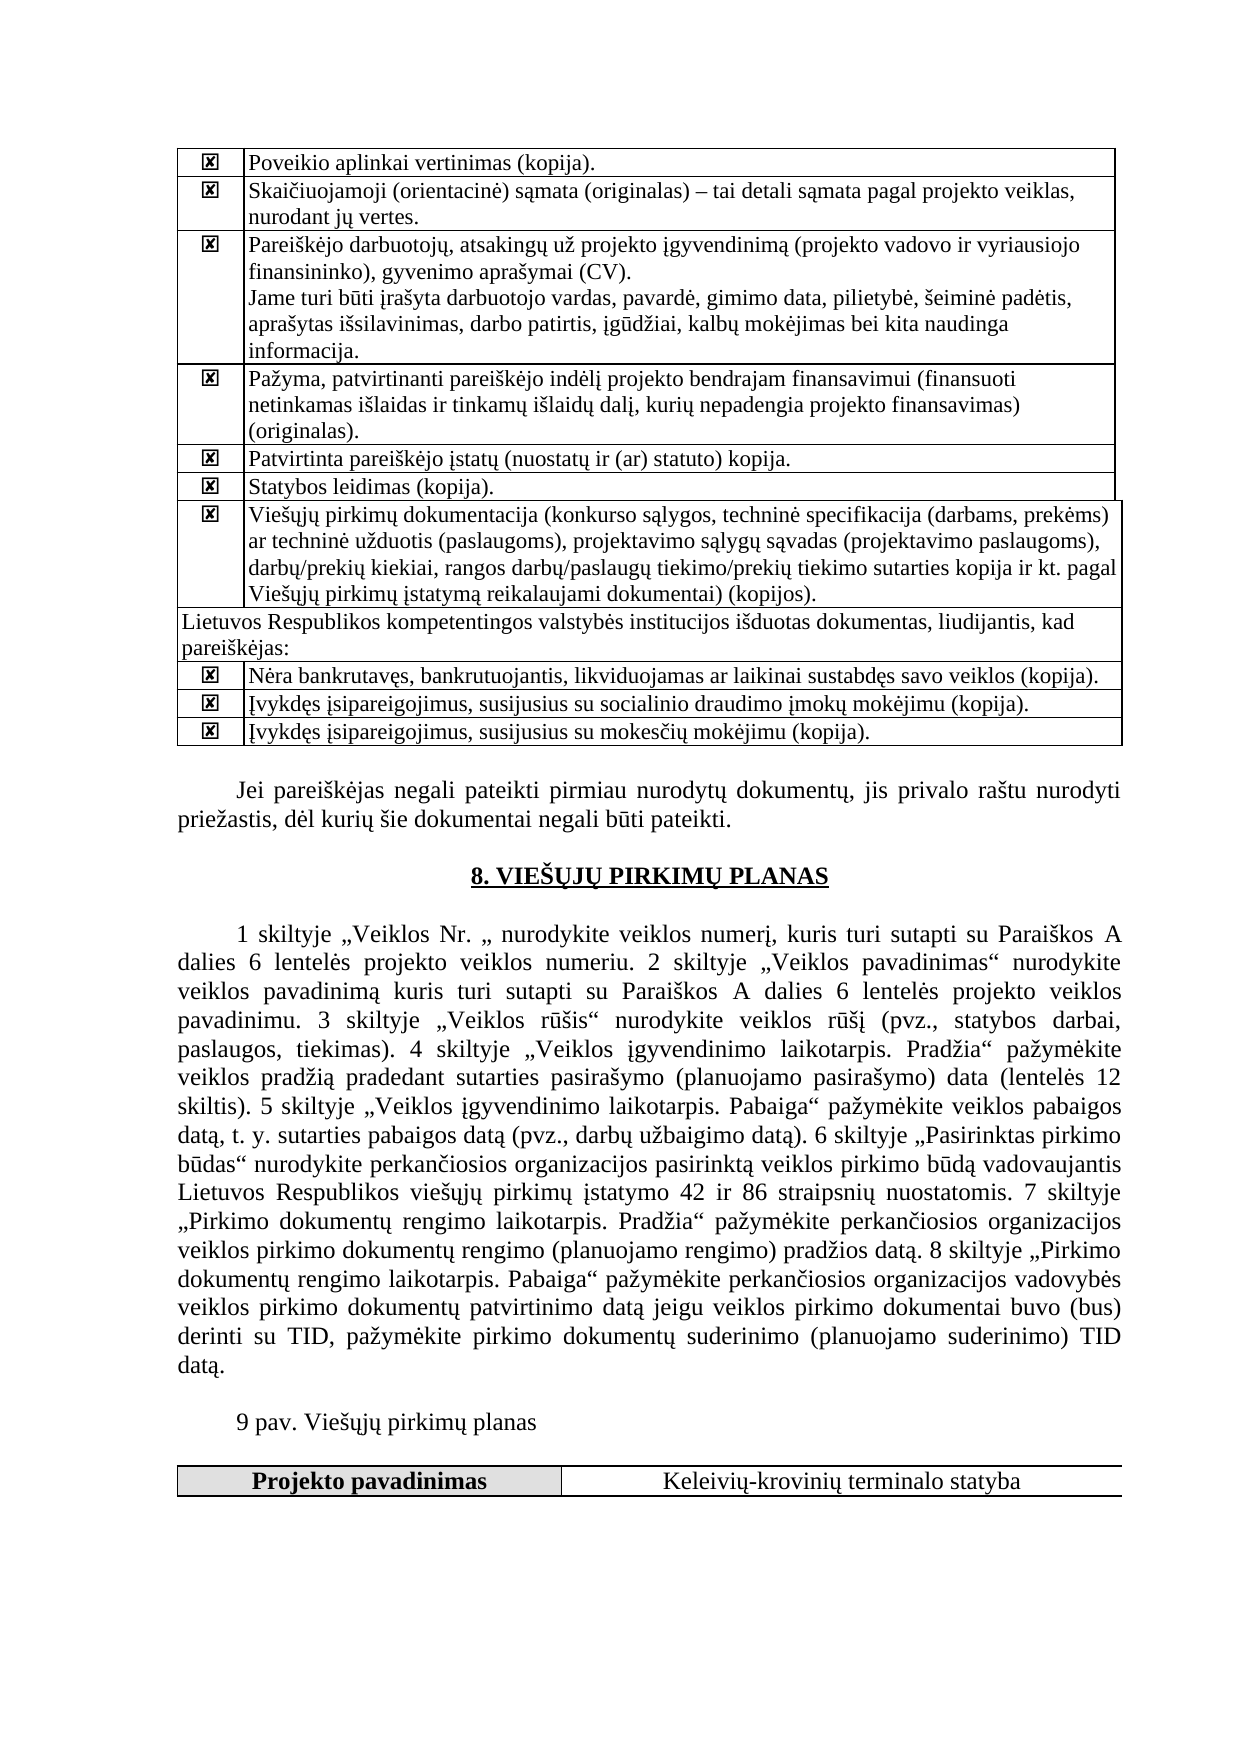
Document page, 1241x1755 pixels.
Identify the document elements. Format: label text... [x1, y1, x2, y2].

text Jei pareiškėjas negali pateikti pirmiau nurodytų dokumentų, jis privalo raštu nurodyti priežastis, dėl kurių šie dokumentai negali būti pateikti. [177, 775, 1122, 832]
table_cell [1116, 176, 1122, 230]
table_cell [1116, 444, 1122, 472]
table_header Projekto pavadinimas [178, 1467, 561, 1495]
table_cell [X] [178, 149, 243, 176]
table_cell [X] [178, 231, 243, 363]
table_cell [X] [178, 718, 243, 744]
table_cell [X] [178, 177, 243, 230]
table_cell [1116, 230, 1122, 363]
text 8. VIEŠŲJŲ PIRKIMŲ PLANAS [177, 861, 1122, 890]
table_cell [X] [178, 445, 243, 472]
table_header Keleivių-krovinių terminalo statyba [562, 1467, 1122, 1495]
table_cell [1116, 148, 1122, 176]
table_cell [X] [178, 690, 243, 717]
text 1 skiltyje „Veiklos Nr. „ nurodykite veiklos numerį, kuris turi sutapti su Paraiškos A dalies 6 lentelės projekto veiklos numeriu. 2 skiltyje „Veiklos pavadinimas“ nurodykite veiklos pavadinimą kuris turi sutapti su Paraiškos A dalies 6 lentelės projekto veiklos pavadinimu. 3 skiltyje „Veiklos rūšis“ nurodykite veiklos rūšį (pvz., statybos darbai, paslaugos, tiekimas). 4 skiltyje „Veiklos įgyvendinimo laikotarpis. Pradžia“ pažymėkite veiklos pradžią pradedant sutarties pasirašymo (planuojamo pasirašymo) data (lentelės 12 skiltis). 5 skiltyje „Veiklos įgyvendinimo laikotarpis. Pabaiga“ pažymėkite veiklos pabaigos datą, t. y. sutarties pabaigos datą (pvz., darbų užbaigimo datą). 6 skiltyje „Pasirinktas pirkimo būdas“ nurodykite perkančiosios organizacijos pasirinktą veiklos pirkimo būdą vadovaujantis Lietuvos Respublikos viešųjų pirkimų įstatymo 42 ir 86 straipsnių nuostatomis. 7 skiltyje „Pirkimo dokumentų rengimo laikotarpis. Pradžia“ pažymėkite perkančiosios organizacijos veiklos pirkimo dokumentų rengimo (planuojamo rengimo) pradžios datą. 8 skiltyje „Pirkimo dokumentų rengimo laikotarpis. Pabaiga“ pažymėkite perkančiosios organizacijos vadovybės veiklos pirkimo dokumentų patvirtinimo datą jeigu veiklos pirkimo dokumentai buvo (bus) derinti su TID, pažymėkite pirkimo dokumentų suderinimo (planuojamo suderinimo) TID datą. [177, 919, 1122, 1379]
table_cell Pažyma, patvirtinanti pareiškėjo indėlį projekto bendrajam finansavimui (finansuoti netinkamas išlaidas ir tinkamų išlaidų dalį, kurių nepadengia projekto finansavimas) (originalas). [245, 365, 1114, 444]
table_cell Poveikio aplinkai vertinimas (kopija). [245, 149, 1114, 176]
table_cell Nėra bankrutavęs, bankrutuojantis, likviduojamas ar laikinai sustabdęs savo veiklos (kopija). [245, 662, 1121, 689]
table_cell Įvykdęs įsipareigojimus, susijusius su socialinio draudimo įmokų mokėjimu (kopija). [245, 690, 1121, 717]
table_cell [X] [178, 501, 243, 607]
table_cell Skaičiuojamoji (orientacinė) sąmata (originalas) – tai detali sąmata pagal projekto veiklas, nurodant jų vertes. [245, 177, 1114, 230]
table_cell [X] [178, 473, 243, 499]
table_cell Viešųjų pirkimų dokumentacija (konkurso sąlygos, techninė specifikacija (darbams, prekėms) ar techninė užduotis (paslaugoms), projektavimo sąlygų sąvadas (projektavimo paslaugoms), darbų/prekių kiekiai, rangos darbų/paslaugų tiekimo/prekių tiekimo sutarties kopija ir kt. pagal Viešųjų pirkimų įstatymą reikalaujami dokumentai) (kopijos). [245, 501, 1121, 607]
table_cell Statybos leidimas (kopija). [245, 473, 1114, 499]
table_cell [X] [178, 365, 243, 444]
table_cell Pareiškėjo darbuotojų, atsakingų už projekto įgyvendinimą (projekto vadovo ir vyriausiojo finansininko), gyvenimo aprašymai (CV). Jame turi būti įrašyta darbuotojo vardas, pavardė, gimimo data, pilietybė, šeiminė padėtis, aprašytas išsilavinimas, darbo patirtis, įgūdžiai, kalbų mokėjimas bei kita naudinga informacija. [245, 231, 1114, 363]
table_cell Įvykdęs įsipareigojimus, susijusius su mokesčių mokėjimu (kopija). [245, 718, 1121, 744]
text 9 pav. Viešųjų pirkimų planas [177, 1407, 1122, 1436]
table_cell Lietuvos Respublikos kompetentingos valstybės institucijos išduotas dokumentas, liudijantis, kad pareiškėjas: [178, 608, 1121, 661]
table_cell [X] [178, 662, 243, 689]
table_cell [1116, 472, 1122, 499]
table_cell Patvirtinta pareiškėjo įstatų (nuostatų ir (ar) statuto) kopija. [245, 445, 1114, 472]
table_cell [1116, 363, 1122, 444]
